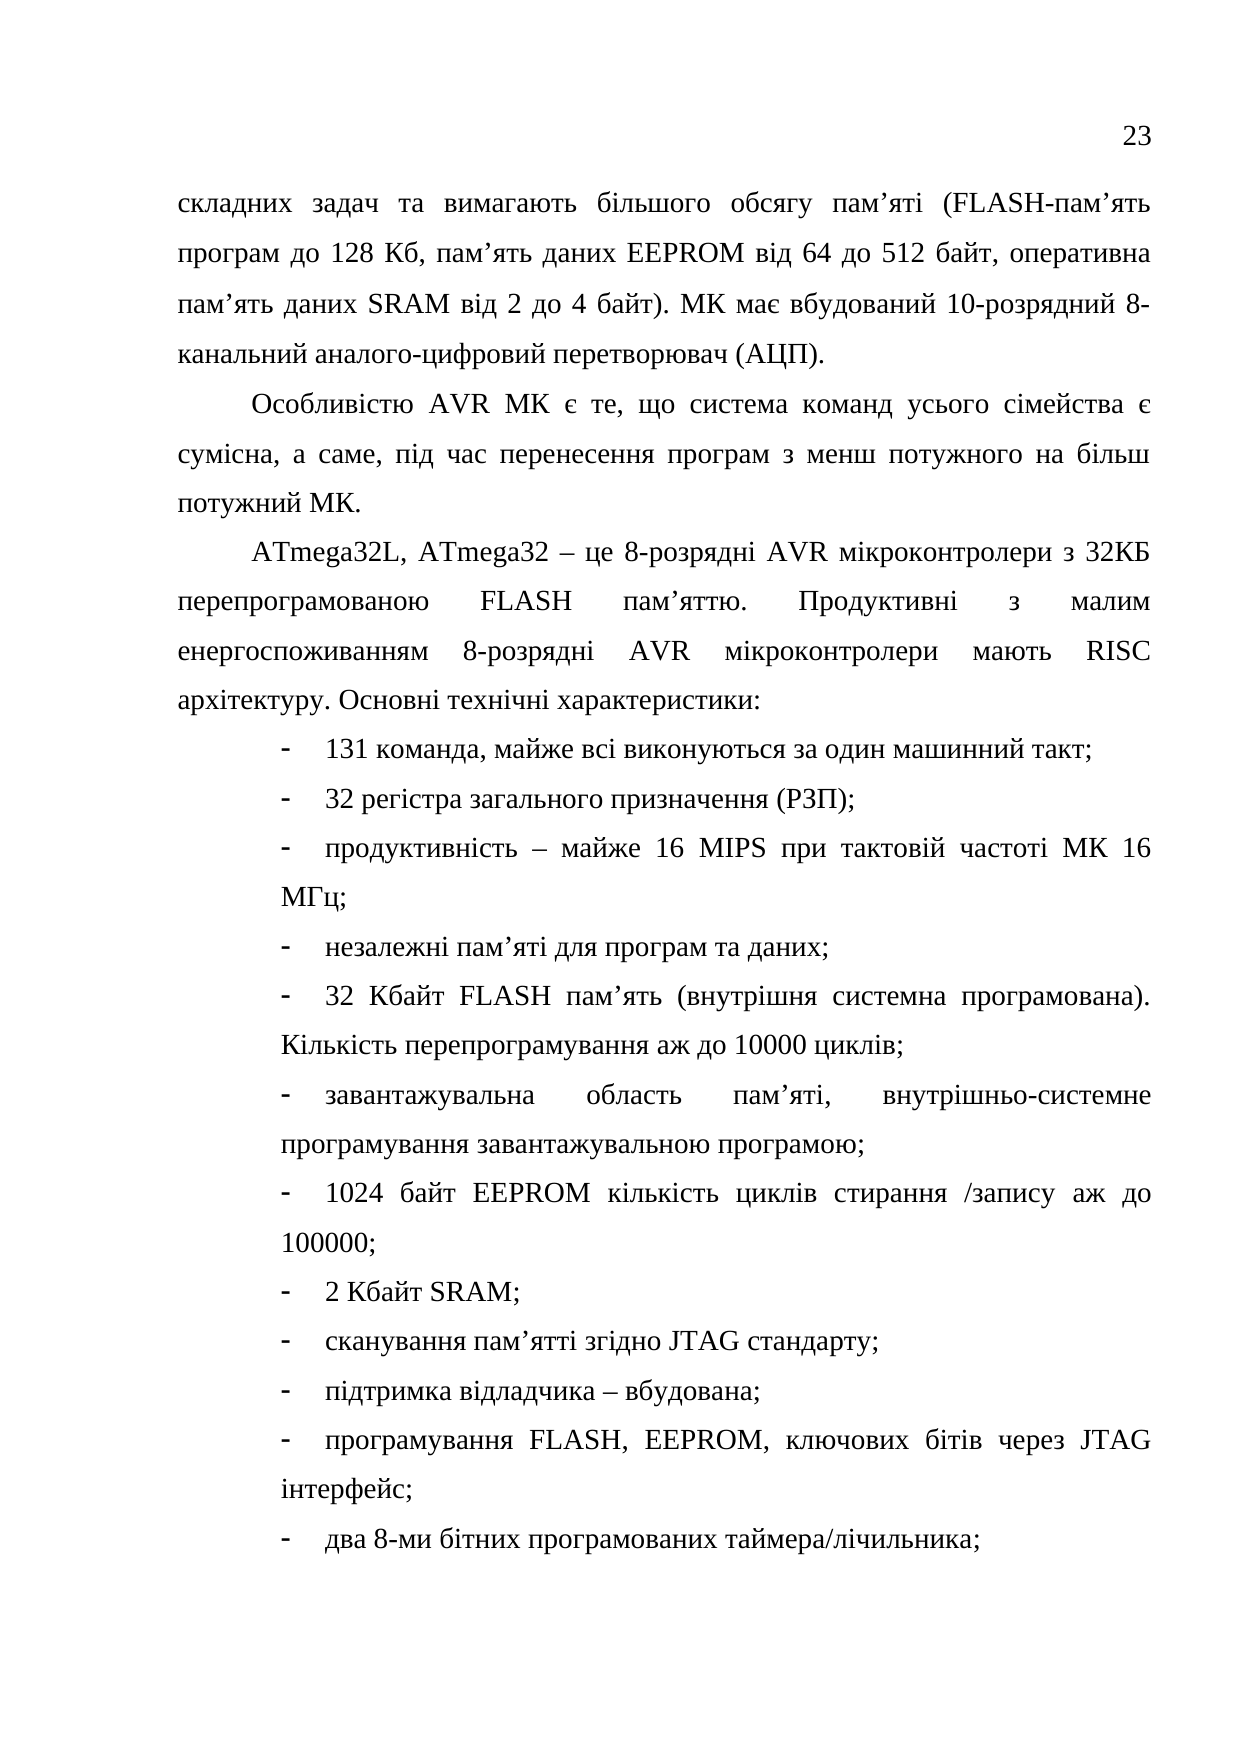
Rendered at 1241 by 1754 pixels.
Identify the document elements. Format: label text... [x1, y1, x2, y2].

list продуктивність – майже 16 MIPS при тактовій частоті МК 16 МГц; [281, 830, 1152, 913]
list 1024 байт EEPROM кількість циклів стирання /запису аж до 100000; [281, 1175, 1152, 1258]
list програмування FLASH, EEPROM, ключових бітів через JTAG інтерфейс; [281, 1422, 1152, 1505]
list два 8-ми бітних програмованих таймера/лічильника; [281, 1521, 1152, 1554]
list 131 команда, майже всі виконуються за один машинний такт; [281, 731, 1152, 765]
list незалежні пам’яті для програм та даних; [281, 929, 1152, 962]
list 32 регістра загального призначення (РЗП); [281, 781, 1152, 814]
list сканування пам’ятті згідно JTAG стандарту; [281, 1323, 1152, 1357]
list 2 Кбайт SRAM; [281, 1274, 1152, 1308]
text Особливістю AVR МК є те, що система команд усього сімейства є сумісна, а саме, під час перенесення програм з менш потужного на більш потужний МК. [177, 386, 1152, 518]
text ATmega32L, ATmega32 – це 8-розрядні AVR мікроконтролери з 32КБ перепрограмованою FLASH пам’яттю. Продуктивні з малим енергоспоживанням 8-розрядні AVR мікроконтролери мають RISC архітектуру. Основні технічні характеристики: [177, 534, 1152, 716]
list підтримка відладчика – вбудована; [281, 1373, 1152, 1406]
list завантажувальна область пам’яті, внутрішньо-системне програмування завантажувальною програмою; [281, 1077, 1152, 1160]
text складних задач та вимагають більшого обсягу пам’яті (FLASH-пам’ять програм до 128 Кб, пам’ять даних EEPROM від 64 до 512 байт, оперативна пам’ять даних SRAM від 2 до 4 байт). МК має вбудований 10-розрядний 8- канальний аналого-цифровий перетворювач (АЦП). [177, 185, 1152, 370]
list 32 Кбайт FLASH пам’ять (внутрішня системна програмована). Кількість перепрограмування аж до 10000 циклів; [281, 978, 1152, 1061]
